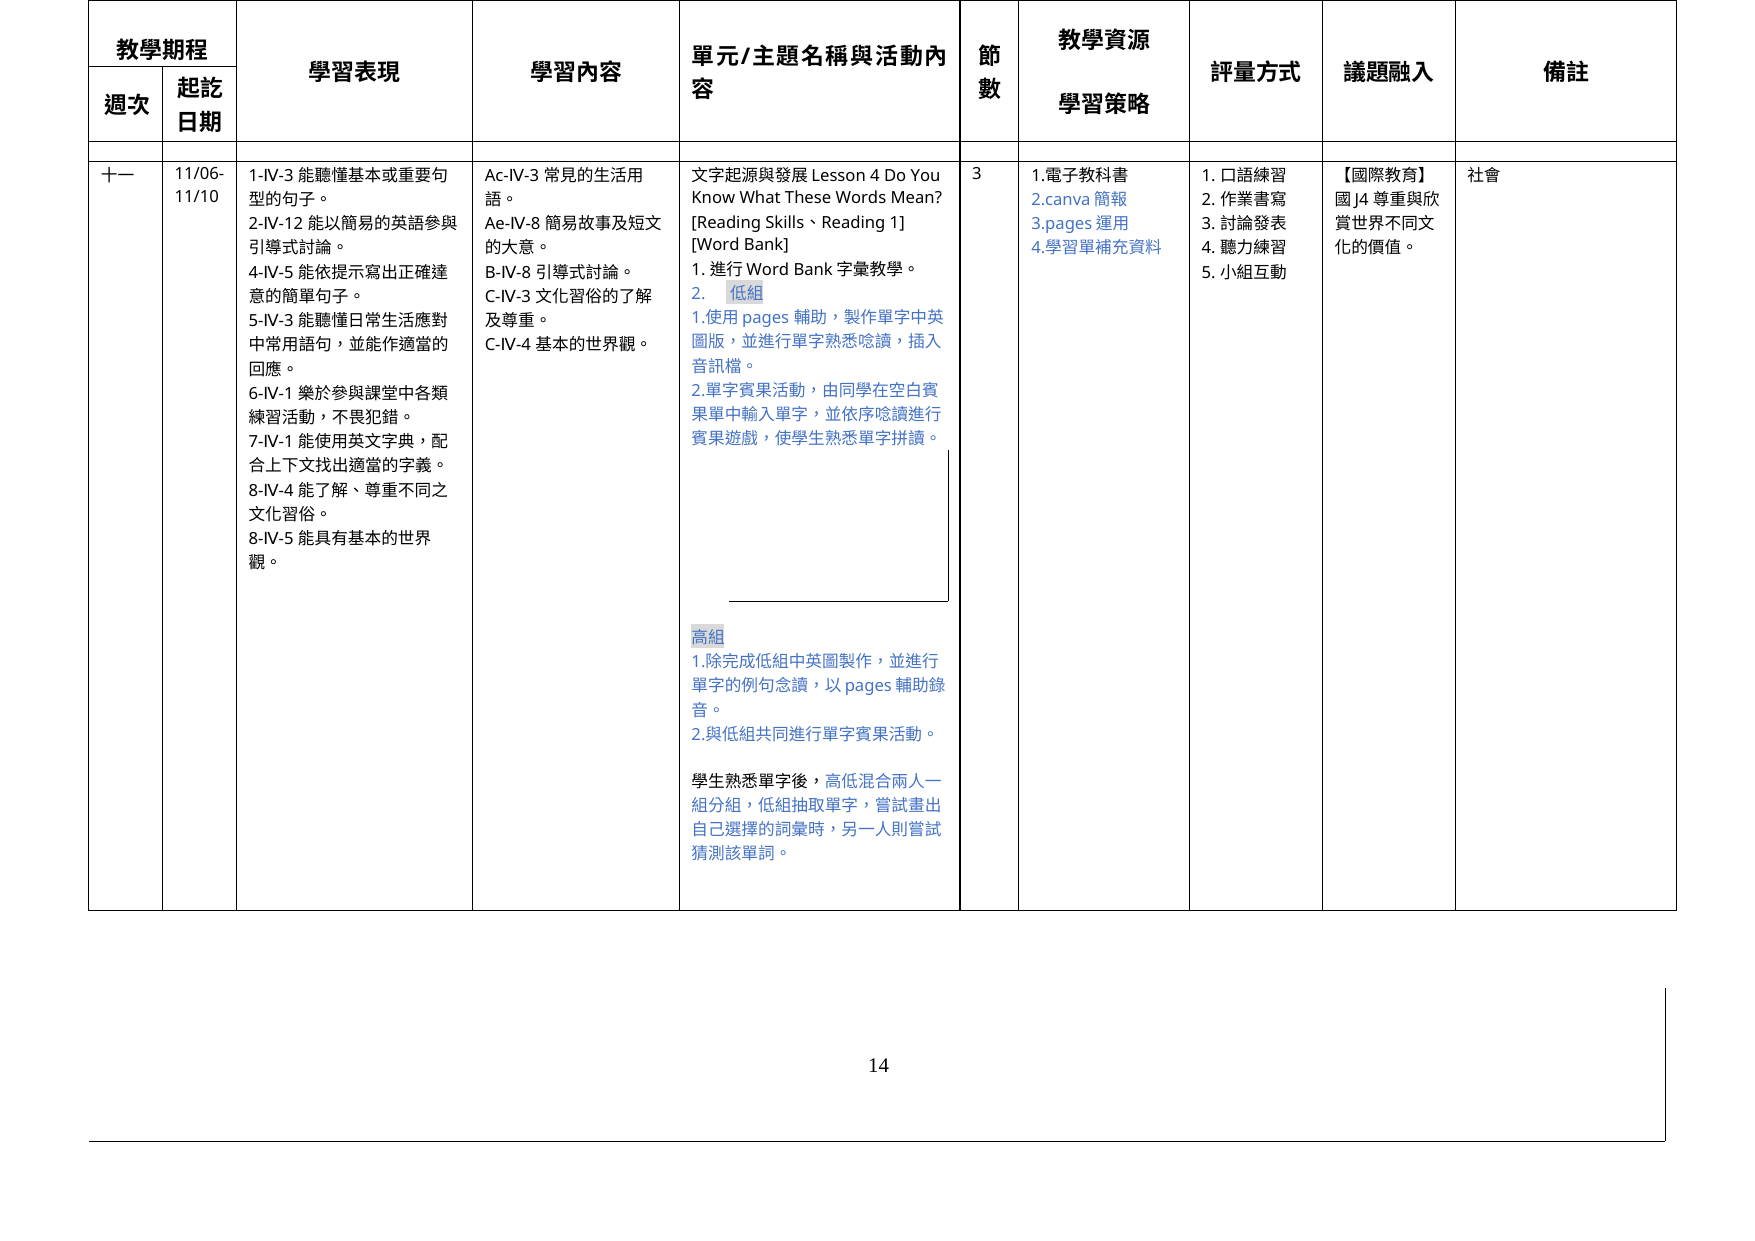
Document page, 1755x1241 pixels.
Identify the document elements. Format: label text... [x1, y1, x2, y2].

table_cell 文字起源與發展Lesson 4 Do You Know What These Words Mean? [Reading Skills、Reading 1] [Word Bank] 1. 進行Word Bank字彙教學。 2. 低組 1.使用pages 輔助，製作單字中英圖版，並進行單字熟悉唸讀，插入音訊檔。 2.單字賓果活動，由同學在空白賓果單中輸入單字，並依序唸讀進行賓果遊戲，使學生熟悉單字拼讀。 高組 1.除完成低組中英圖製作，並進行單字的例句念讀，以pages輔助錄音。 2.與低組共同進行單字賓果活動。 學生熟悉單字後，高低混合兩人一組分組，低組抽取單字，嘗試畫出自己選擇的詞彙時，另一人則嘗試猜測該單詞。 複習遊戲： ｓｐｙ遊戲，教師唸單字，學生由單字學習單中找出適合的單字。 Airdrop pages 單字錄音，學生配對單字英文及中文。 [680, 162, 959, 910]
table_header 評量方式 [1190, 1, 1322, 141]
table_cell 十一 [89, 162, 162, 910]
table_cell 起訖日期 [163, 67, 236, 141]
table_cell [1190, 142, 1322, 161]
table_cell [1456, 142, 1676, 161]
table_cell [237, 142, 472, 161]
table_header 教學期程 [89, 1, 236, 66]
table_cell [1323, 142, 1455, 161]
table_cell 11/06-11/10 [163, 162, 236, 910]
table_cell 3 [961, 162, 1018, 910]
table_cell Ac-Ⅳ-3 常見的生活用語。 Ae-Ⅳ-8 簡易故事及短文的大意。 B-Ⅳ-8 引導式討論。 C-Ⅳ-3 文化習俗的了解及尊重。 C-Ⅳ-4 基本的世界觀。 [473, 162, 679, 910]
table_cell 【國際教育】 國J4 尊重與欣賞世界不同文化的價值。 [1323, 162, 1455, 910]
table_header 備註 [1456, 1, 1676, 141]
table_cell 週次 [89, 67, 162, 141]
table_cell 社會 [1456, 162, 1676, 910]
table_header 學習表現 [237, 1, 472, 141]
table_cell [163, 142, 236, 161]
table_cell [1019, 142, 1189, 161]
table_cell 1-Ⅳ-3 能聽懂基本或重要句型的句子。 2-Ⅳ-12 能以簡易的英語參與引導式討論。 4-Ⅳ-5 能依提示寫出正確達意的簡單句子。 5-Ⅳ-3 能聽懂日常生活應對中常用語句，並能作適當的回應。 6-Ⅳ-1 樂於參與課堂中各類練習活動，不畏犯錯。 7-Ⅳ-1 能使用英文字典，配合上下文找出適當的字義。 8-Ⅳ-4 能了解、尊重不同之文化習俗。 8-Ⅳ-5 能具有基本的世界觀。 [237, 162, 472, 910]
table_cell [961, 142, 1018, 161]
table_header 教學資源 學習策略 [1019, 1, 1189, 141]
table_cell 1. 口語練習 2. 作業書寫 3. 討論發表 4. 聽力練習 5. 小組互動 [1190, 162, 1322, 910]
table_cell [680, 142, 959, 161]
table_header 單元/主題名稱與活動內容 [680, 1, 959, 141]
table_header 議題融入 [1323, 1, 1455, 141]
table_header 學習內容 [473, 1, 679, 141]
table_header 節數 [961, 1, 1018, 141]
table_cell [89, 142, 162, 161]
table_cell [473, 142, 679, 161]
table_cell 1.電子教科書 2.canva簡報 3.pages運用 4.學習單補充資料 [1019, 162, 1189, 910]
